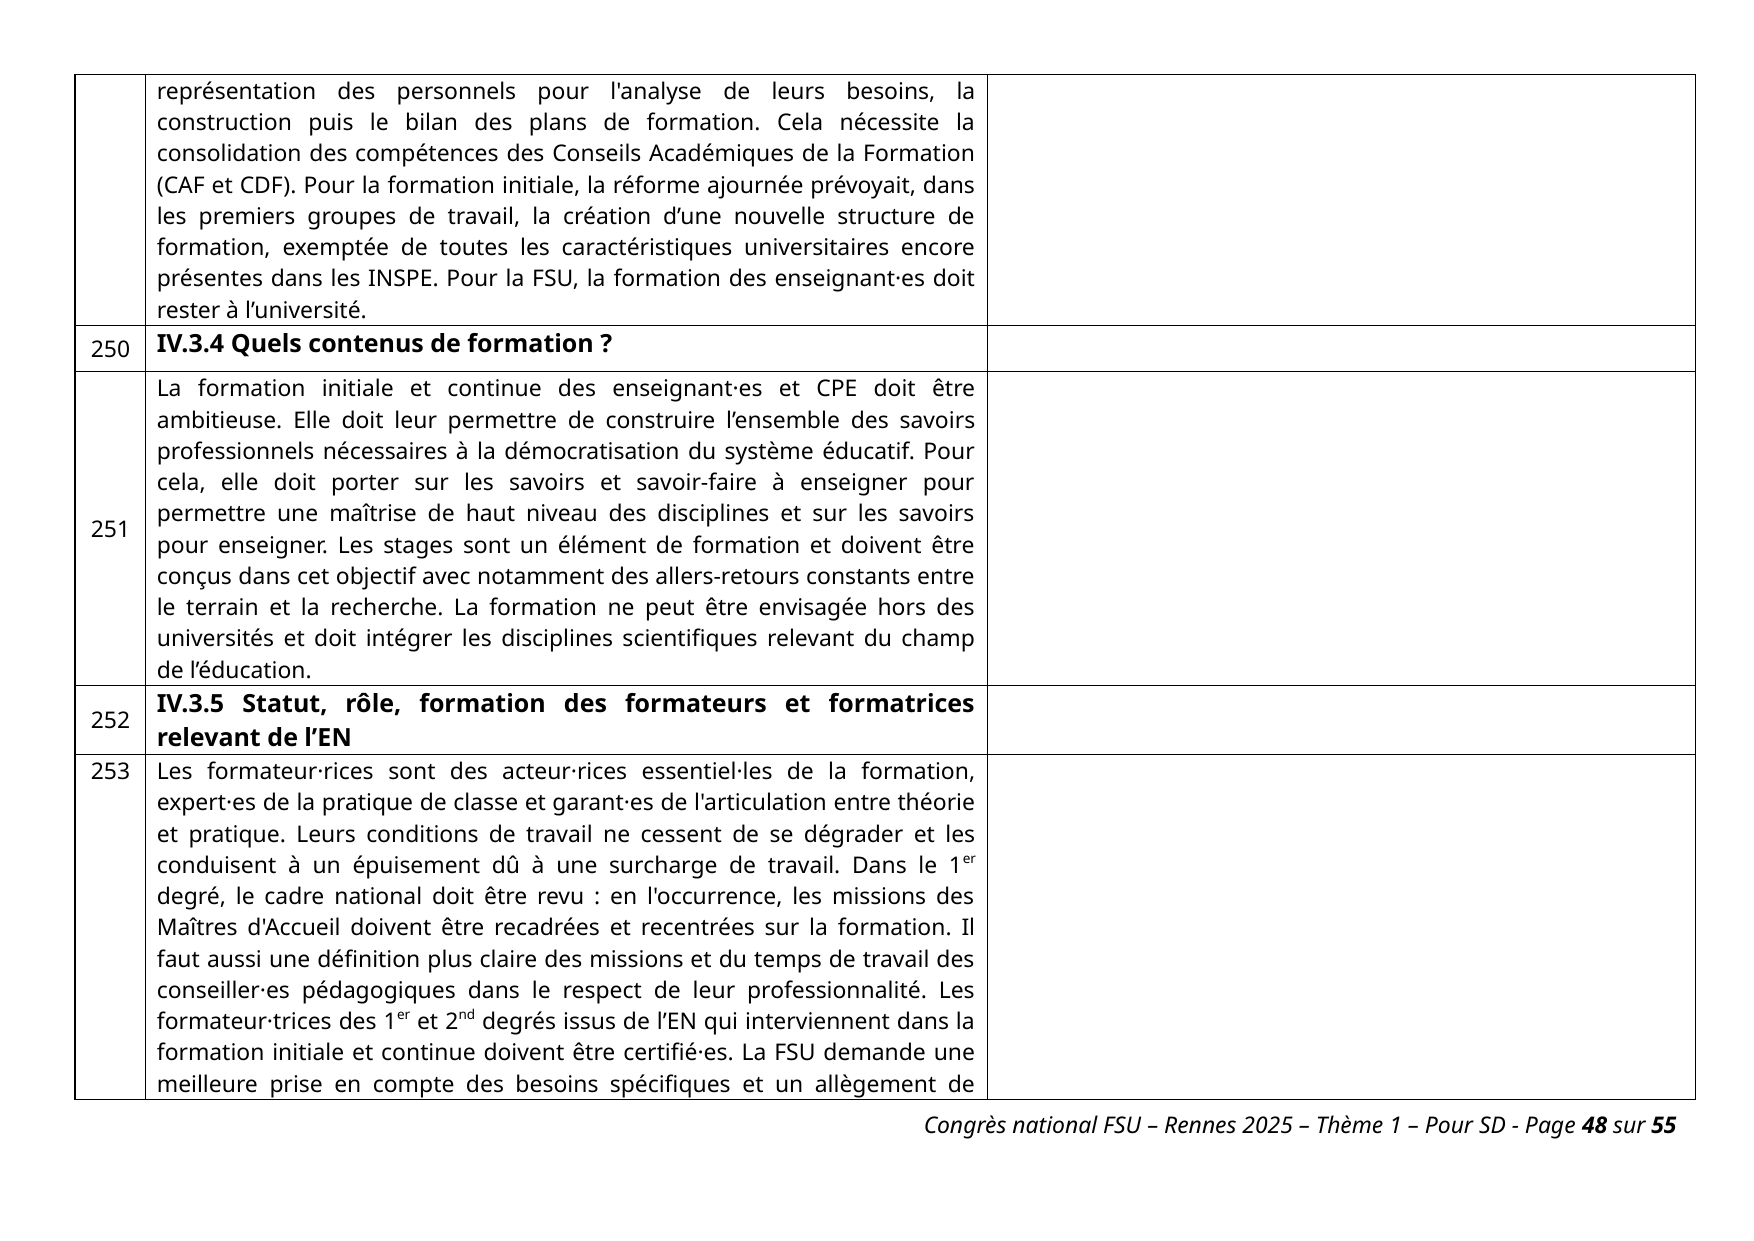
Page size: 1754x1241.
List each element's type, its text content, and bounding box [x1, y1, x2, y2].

table_cell [988, 686, 1695, 754]
table_cell IV.3.4 Quels contenus de formation ? [146, 326, 987, 371]
table_cell [988, 755, 1695, 1099]
table_cell 250 [76, 326, 145, 371]
table_cell IV.3.5 Statut, rôle, formation des formateurs et formatrices relevant de l’EN [146, 686, 987, 754]
table_cell 253 [76, 755, 145, 1099]
table_cell Les formateur·rices sont des acteur·rices essentiel·les de la formation, expert·es de la pratique de classe et garant·es de l'articulation entre théorie et pratique. Leurs conditions de travail ne cessent de se dégrader et les conduisent à un épuisement dû à une surcharge de travail. Dans le 1er degré, le cadre national doit être revu : en l'occurrence, les missions des Maîtres d'Accueil doivent être recadrées et recentrées sur la formation. Il faut aussi une définition plus claire des missions et du temps de travail des conseiller·es pédagogiques dans le respect de leur professionnalité. Les formateur·trices des 1er et 2nd degrés issus de l’EN qui interviennent dans la formation initiale et continue doivent être certifié·es. La FSU demande une meilleure prise en compte des besoins spécifiques et un allègement de [146, 755, 987, 1099]
table_cell La formation initiale et continue des enseignant·es et CPE doit être ambitieuse. Elle doit leur permettre de construire l’ensemble des savoirs professionnels nécessaires à la démocratisation du système éducatif. Pour cela, elle doit porter sur les savoirs et savoir-faire à enseigner pour permettre une maîtrise de haut niveau des disciplines et sur les savoirs pour enseigner. Les stages sont un élément de formation et doivent être conçus dans cet objectif avec notamment des allers-retours constants entre le terrain et la recherche. La formation ne peut être envisagée hors des universités et doit intégrer les disciplines scientifiques relevant du champ de l’éducation. [146, 372, 987, 685]
table_cell représentation des personnels pour l'analyse de leurs besoins, la construction puis le bilan des plans de formation. Cela nécessite la consolidation des compétences des Conseils Académiques de la Formation (CAF et CDF). Pour la formation initiale, la réforme ajournée prévoyait, dans les premiers groupes de travail, la création d’une nouvelle structure de formation, exemptée de toutes les caractéristiques universitaires encore présentes dans les INSPE. Pour la FSU, la formation des enseignant·es doit rester à l’université. [146, 75, 987, 325]
table_cell 251 [76, 372, 145, 685]
table_cell [988, 372, 1695, 685]
table_cell [988, 75, 1695, 325]
table_cell 252 [76, 686, 145, 754]
table_cell [76, 75, 145, 325]
table_cell [988, 326, 1695, 371]
